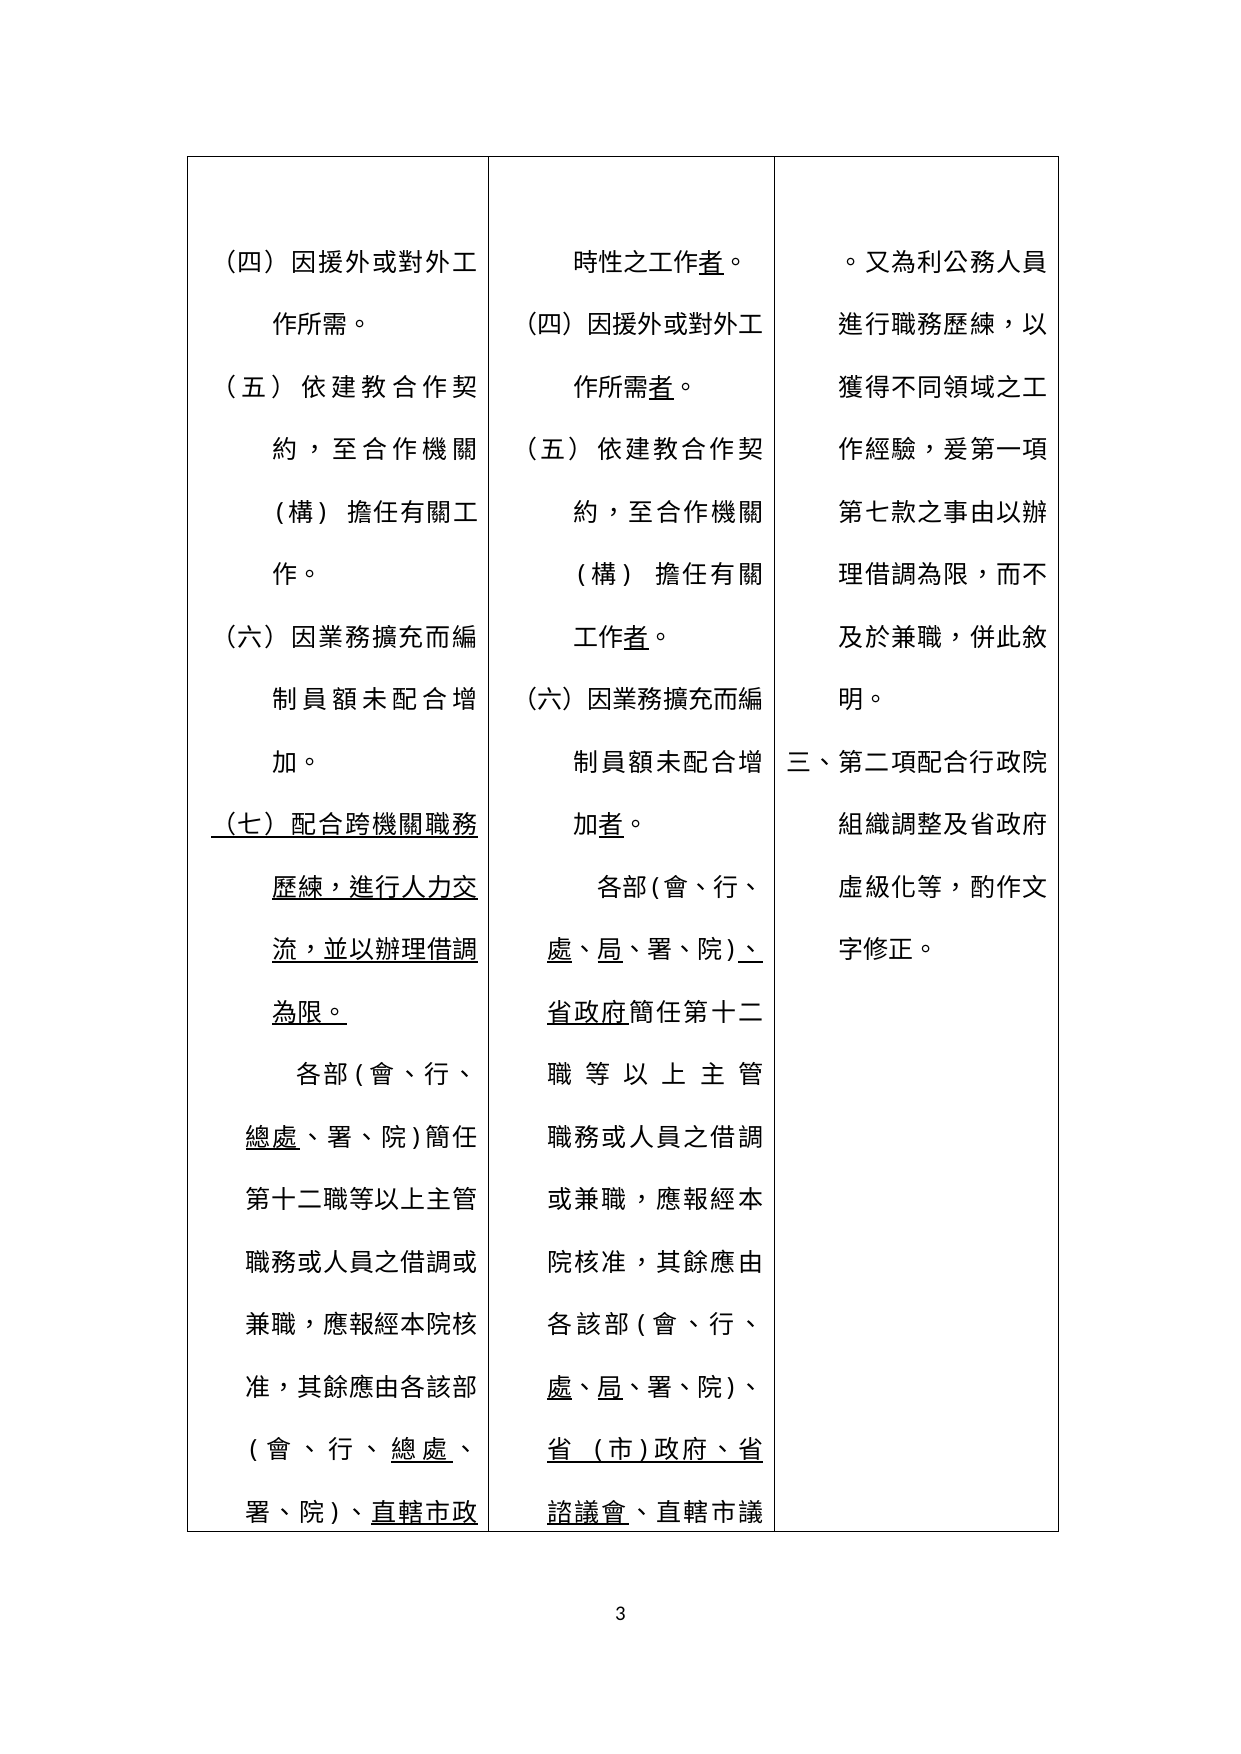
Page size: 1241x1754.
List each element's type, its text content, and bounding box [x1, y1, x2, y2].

table_cell （四）因援外或對外工作所需。 （五）依建教合作契約，至合作機關 (構) 擔任有關工作。 （六）因業務擴充而編制員額未配合增加。 （七）配合跨機關職務歷練，進行人力交流，並以辦理借調為限。 各部(會、行、總處、署、院)簡任第十二職等以上主管職務或人員之借調或兼職，應報經本院核准，其餘應由各該部(會、行、總處、署、院)、直轄市政 [188, 157, 488, 1531]
table_cell 。又為利公務人員進行職務歷練，以獲得不同領域之工作經驗，爰第一項第七款之事由以辦理借調為限，而不及於兼職，併此敘明。 三、第二項配合行政院組織調整及省政府虛級化等，酌作文字修正。 [775, 157, 1058, 1531]
table_cell 時性之工作者。 （四）因援外或對外工作所需者。 （五）依建教合作契約，至合作機關 (構) 擔任有關工作者。 （六）因業務擴充而編制員額未配合增加者。 各部(會、行、處、局、署、院)、省政府簡任第十二職等以上主管 職務或人員之借調或兼職，應報經本院核准，其餘應由各該部(會、行、處、局、署、院)、省 (市)政府、省諮議會、直轄市議 [489, 157, 774, 1531]
